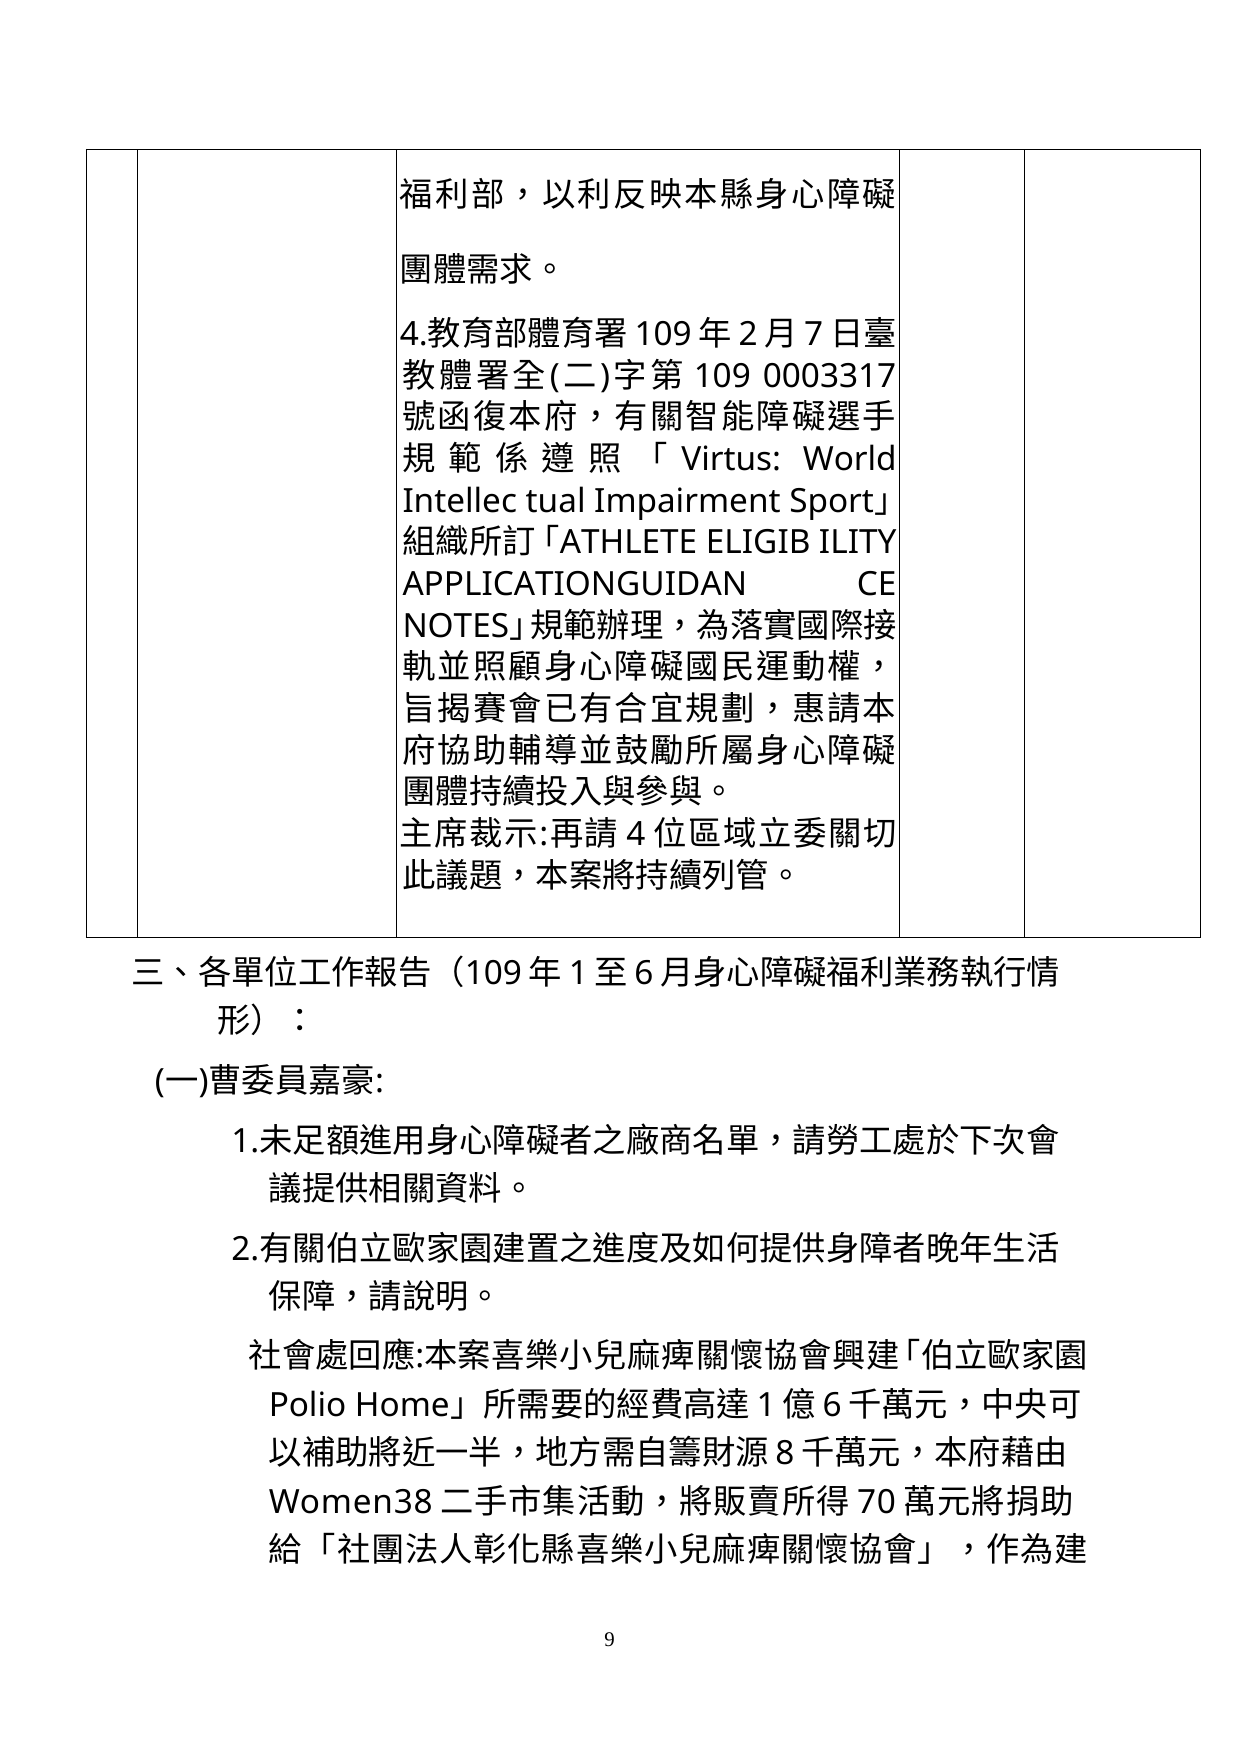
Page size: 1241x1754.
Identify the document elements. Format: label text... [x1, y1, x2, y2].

table_cell [1025, 150, 1200, 937]
text 2.有關伯立歐家園建置之進度及如何提供身障者晚年生活保障，請說明。 [231, 1221, 1087, 1318]
text 社會處回應:本案喜樂小兒麻痺關懷協會興建「伯立歐家園Polio Home」所需要的經費高達1億6千萬元，中央可以補助將近一半，地方需自籌財源8千萬元，本府藉由Women38二手市集活動，將販賣所得70萬元將捐助給「社團法人彰化縣喜樂小兒麻痺關懷協會」，作為建 [231, 1329, 1087, 1571]
table_cell 教育處 [900, 150, 1024, 937]
text (一)曹委員嘉豪: [146, 1054, 1087, 1102]
table_cell [138, 150, 396, 937]
text 1.未足額進用身心障礙者之廠商名單，請勞工處於下次會議提供相關資料。 [231, 1113, 1087, 1210]
text 三、各單位工作報告（109年1至6月身心障礙福利業務執行情形）： [131, 946, 1087, 1042]
table_cell 1.本處業於109年1月6日府教設字第 1080470920號函文至主辦單位：中華民國109年全國身心障礙國民運動會籌備處(下稱籌備 處)，請該籌備處釋疑。 2.臺東縣政府109年1月10日府教體字第1090006595 號函函復本府，籌備處推動各項賽務執行及審查作業，嚴謹且符合程序正當性，係維身心障礙國民權益為準。本府所報建議事項，臺東縣政府擬以錄案酌參。 3.本處另於109年1月31日府教設字第1090028302號函請教育部體育署，並副知教育部及衛生福利部，以利反映本縣身心障礙團體需求。 4.教育部體育署109年2月7日臺教體署全(二)字第109 0003317號函復本府，有關智能障礙選手規範係遵照「Virtus: World Intellec tual Impairment Sport」組織所訂「ATHLETE ELIGIB ILITY APPLICATIONGUIDAN CE NOTES」規範辦理，為落實國際接軌並照顧身心障礙國民運動權，旨揭賽會已有合宜規劃，惠請本府協助輔導並鼓勵所屬身心障礙團體持續投入與參與。 主席裁示:再請4位區域立委關切此議題，本案將持續列管。 [397, 150, 899, 937]
table_cell [87, 150, 137, 937]
